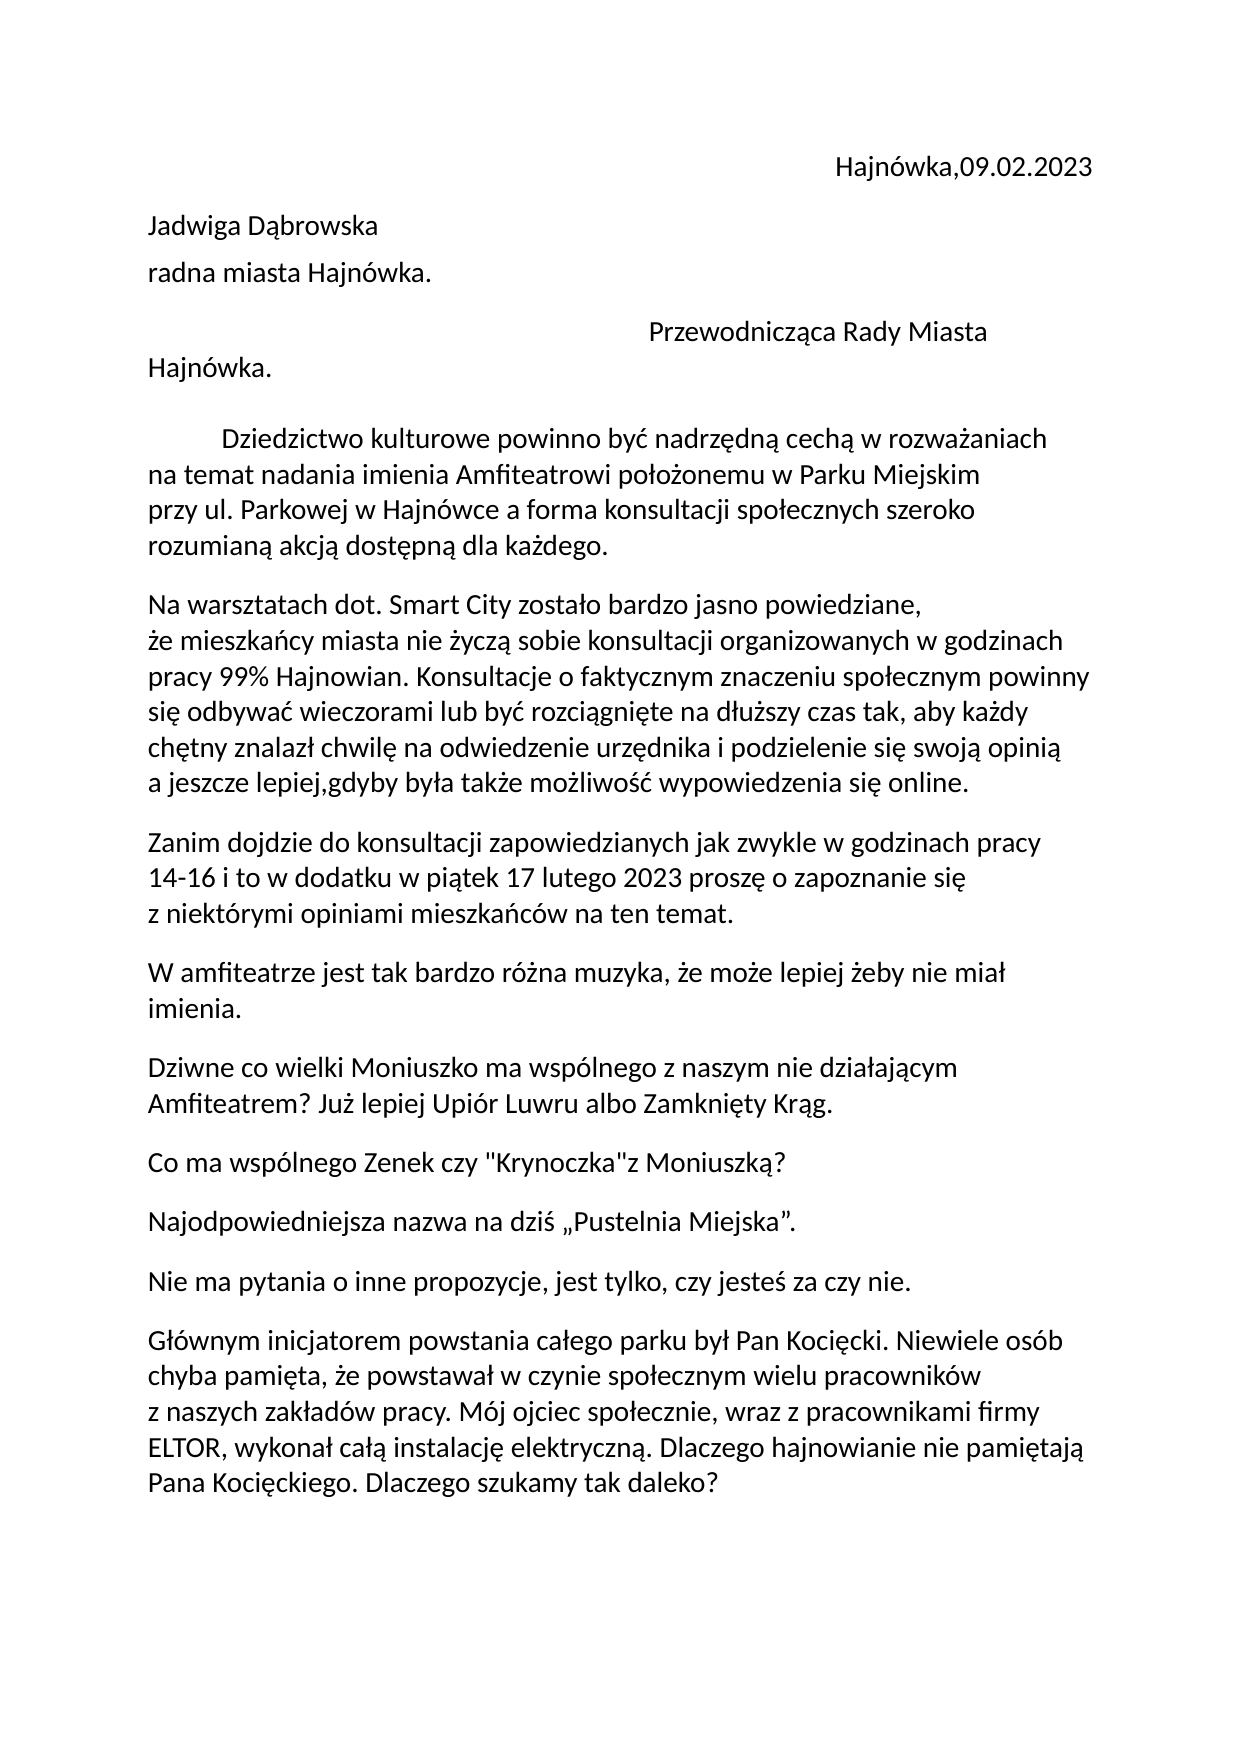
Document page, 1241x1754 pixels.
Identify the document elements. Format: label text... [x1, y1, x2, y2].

text Hajnówka. [148, 349, 1093, 385]
text Przewodnicząca Rady Miasta [648, 313, 1093, 349]
text Na warsztatach dot. Smart City zostało bardzo jasno powiedziane, że mieszkańcy miasta nie życzą sobie konsultacji organizowanych w godzinach pracy 99% Hajnowian. Konsultacje o faktycznym znaczeniu społecznym powinny się odbywać wieczorami lub być rozciągnięte na dłuższy czas tak, aby każdy chętny znalazł chwilę na odwiedzenie urzędnika i podzielenie się swoją opinią a jeszcze lepiej,gdyby była także możliwość wypowiedzenia się online. [148, 586, 1093, 800]
text radna miasta Hajnówka. [148, 254, 1093, 290]
text Nie ma pytania o inne propozycje, jest tylko, czy jesteś za czy nie. [148, 1263, 1093, 1298]
text Głównym inicjatorem powstania całego parku był Pan Kocięcki. Niewiele osób chyba pamięta, że powstawał w czynie społecznym wielu pracowników z naszych zakładów pracy. Mój ojciec społecznie, wraz z pracownikami firmy ELTOR, wykonał całą instalację elektryczną. Dlaczego hajnowianie nie pamiętają Pana Kocięckiego. Dlaczego szukamy tak daleko? [148, 1322, 1093, 1500]
text Dziwne co wielki Moniuszko ma wspólnego z naszym nie działającym Amfiteatrem? Już lepiej Upiór Luwru albo Zamknięty Krąg. [148, 1049, 1093, 1120]
text Co ma wspólnego Zenek czy "Krynoczka"z Moniuszką? [148, 1144, 1093, 1180]
text Najodpowiedniejsza nazwa na dziś „Pustelnia Miejska”. [148, 1203, 1093, 1239]
text Hajnówka,09.02.2023 [148, 148, 1093, 183]
text Zanim dojdzie do konsultacji zapowiedzianych jak zwykle w godzinach pracy 14‑16 i to w dodatku w piątek 17 lutego 2023 proszę o zapoznanie się z niektórymi opiniami mieszkańców na ten temat. [148, 824, 1093, 931]
text Dziedzictwo kulturowe powinno być nadrzędną cechą w rozważaniach na temat nadania imienia Amfiteatrowi położonemu w Parku Miejskim przy ul. Parkowej w Hajnówce a forma konsultacji społecznych szeroko rozumianą akcją dostępną dla każdego. [148, 420, 1093, 563]
text W amfiteatrze jest tak bardzo różna muzyka, że może lepiej żeby nie miał imienia. [148, 954, 1093, 1026]
text Jadwiga Dąbrowska [148, 207, 1093, 242]
